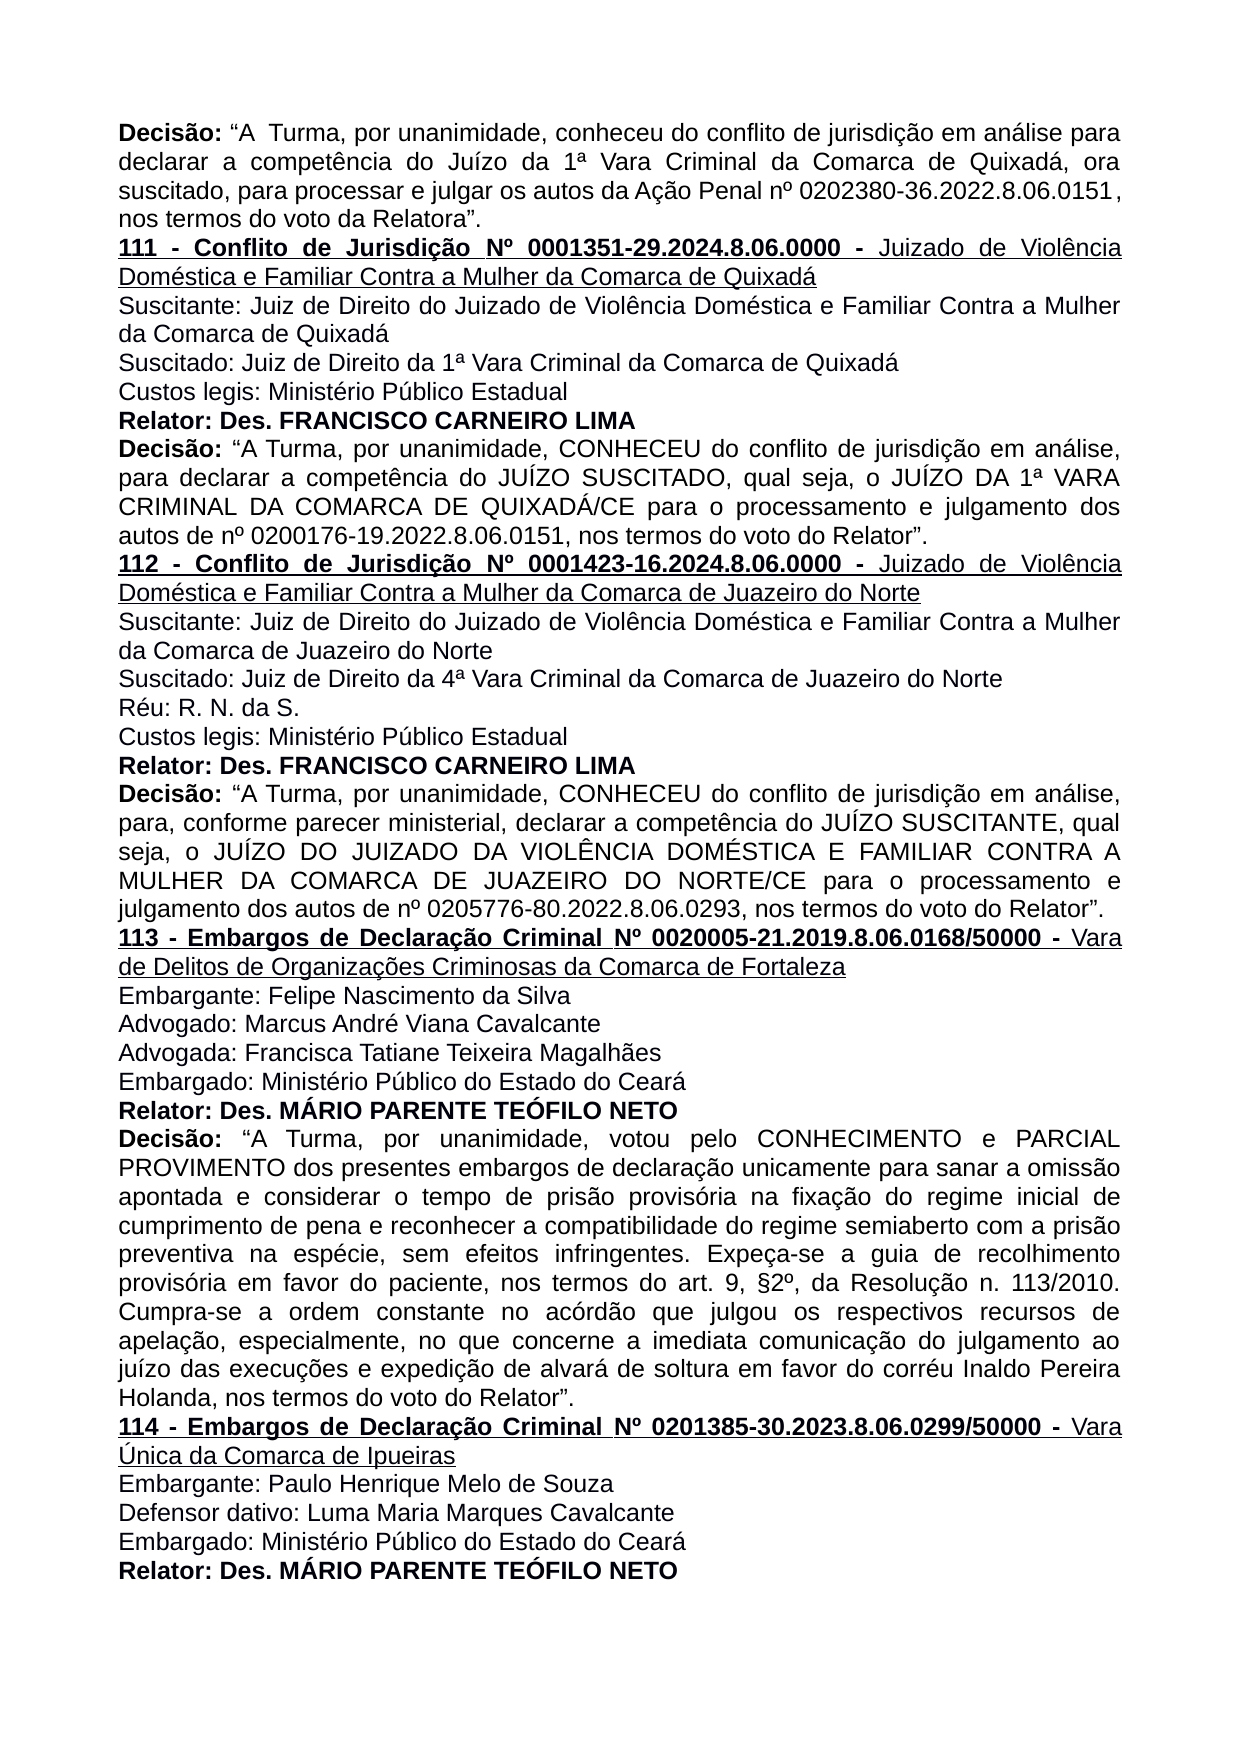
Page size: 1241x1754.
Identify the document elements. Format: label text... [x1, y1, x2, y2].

text Custos legis: Ministério Público Estadual [118, 377, 1122, 406]
text Embargante: Felipe Nascimento da Silva [118, 981, 1122, 1009]
text Decisão: “A Turma, por unanimidade, CONHECEU do conflito de jurisdição em análise, para declarar a competência do JUÍZO SUSCITADO, qual seja, o JUÍZO DA 1ª VARA CRIMINAL DA COMARCA DE QUIXADÁ/CE para o processamento e julgamento dos autos de nº 0200176-19.2022.8.06.0151, nos termos do voto do Relator”. [118, 434, 1122, 549]
text Suscitante: Juiz de Direito do Juizado de Violência Doméstica e Familiar Contra a Mulher da Comarca de Quixadá [118, 291, 1122, 348]
text Relator: Des. FRANCISCO CARNEIRO LIMA [118, 751, 1122, 779]
text Decisão: “A Turma, por unanimidade, CONHECEU do conflito de jurisdição em análise, para, conforme parecer ministerial, declarar a competência do JUÍZO SUSCITANTE, qual seja, o JUÍZO DO JUIZADO DA VIOLÊNCIA DOMÉSTICA E FAMILIAR CONTRA A MULHER DA COMARCA DE JUAZEIRO DO NORTE/CE para o processamento e julgamento dos autos de nº 0205776-80.2022.8.06.0293, nos termos do voto do Relator”. [118, 779, 1122, 923]
text 112 - Conflito de Jurisdição Nº 0001423-16.2024.8.06.0000 - Juizado de Violência [118, 549, 1122, 574]
text Advogado: Marcus André Viana Cavalcante [118, 1009, 1122, 1038]
text Decisão: “A Turma, por unanimidade, votou pelo CONHECIMENTO e PARCIAL PROVIMENTO dos presentes embargos de declaração unicamente para sanar a omissão apontada e considerar o tempo de prisão provisória na fixação do regime inicial de cumprimento de pena e reconhecer a compatibilidade do regime semiaberto com a prisão preventiva na espécie, sem efeitos infringentes. Expeça-se a guia de recolhimento provisória em favor do paciente, nos termos do art. 9, §2º, da Resolução n. 113/2010. Cumpra-se a ordem constante no acórdão que julgou os respectivos recursos de apelação, especialmente, no que concerne a imediata comunicação do julgamento ao juízo das execuções e expedição de alvará de soltura em favor do corréu Inaldo Pereira Holanda, nos termos do voto do Relator”. [118, 1124, 1122, 1412]
text Doméstica e Familiar Contra a Mulher da Comarca de Juazeiro do Norte [118, 576, 1122, 607]
text Embargante: Paulo Henrique Melo de Souza [118, 1469, 1122, 1498]
text Embargado: Ministério Público do Estado do Ceará [118, 1527, 1122, 1556]
text Suscitante: Juiz de Direito do Juizado de Violência Doméstica e Familiar Contra a Mulher da Comarca de Juazeiro do Norte [118, 607, 1122, 664]
text 111 - Conflito de Jurisdição Nº 0001351-29.2024.8.06.0000 - Juizado de Violência [118, 233, 1122, 258]
text 113 - Embargos de Declaração Criminal Nº 0020005-21.2019.8.06.0168/50000 - Vara [118, 923, 1122, 948]
text Defensor dativo: Luma Maria Marques Cavalcante [118, 1498, 1122, 1527]
text Doméstica e Familiar Contra a Mulher da Comarca de Quixadá [118, 259, 1122, 291]
text Única da Comarca de Ipueiras [118, 1438, 1122, 1469]
text Réu: R. N. da S. [118, 693, 1122, 722]
text Suscitado: Juiz de Direito da 4ª Vara Criminal da Comarca de Juazeiro do Norte [118, 664, 1122, 693]
text de Delitos de Organizações Criminosas da Comarca de Fortaleza [118, 949, 1122, 981]
text Decisão: “A Turma, por unanimidade, conheceu do conflito de jurisdição em análise para declarar a competência do Juízo da 1ª Vara Criminal da Comarca de Quixadá, ora suscitado, para processar e julgar os autos da Ação Penal nº 0202380-36.2022.8.06.0151, nos termos do voto da Relatora”. [118, 118, 1122, 233]
text Relator: Des. MÁRIO PARENTE TEÓFILO NETO [118, 1556, 1122, 1584]
text Embargado: Ministério Público do Estado do Ceará [118, 1067, 1122, 1096]
text Custos legis: Ministério Público Estadual [118, 722, 1122, 751]
text Advogada: Francisca Tatiane Teixeira Magalhães [118, 1038, 1122, 1067]
text Relator: Des. FRANCISCO CARNEIRO LIMA [118, 406, 1122, 434]
text Relator: Des. MÁRIO PARENTE TEÓFILO NETO [118, 1096, 1122, 1124]
text 114 - Embargos de Declaração Criminal Nº 0201385-30.2023.8.06.0299/50000 - Vara [118, 1412, 1122, 1437]
text Suscitado: Juiz de Direito da 1ª Vara Criminal da Comarca de Quixadá [118, 348, 1122, 377]
